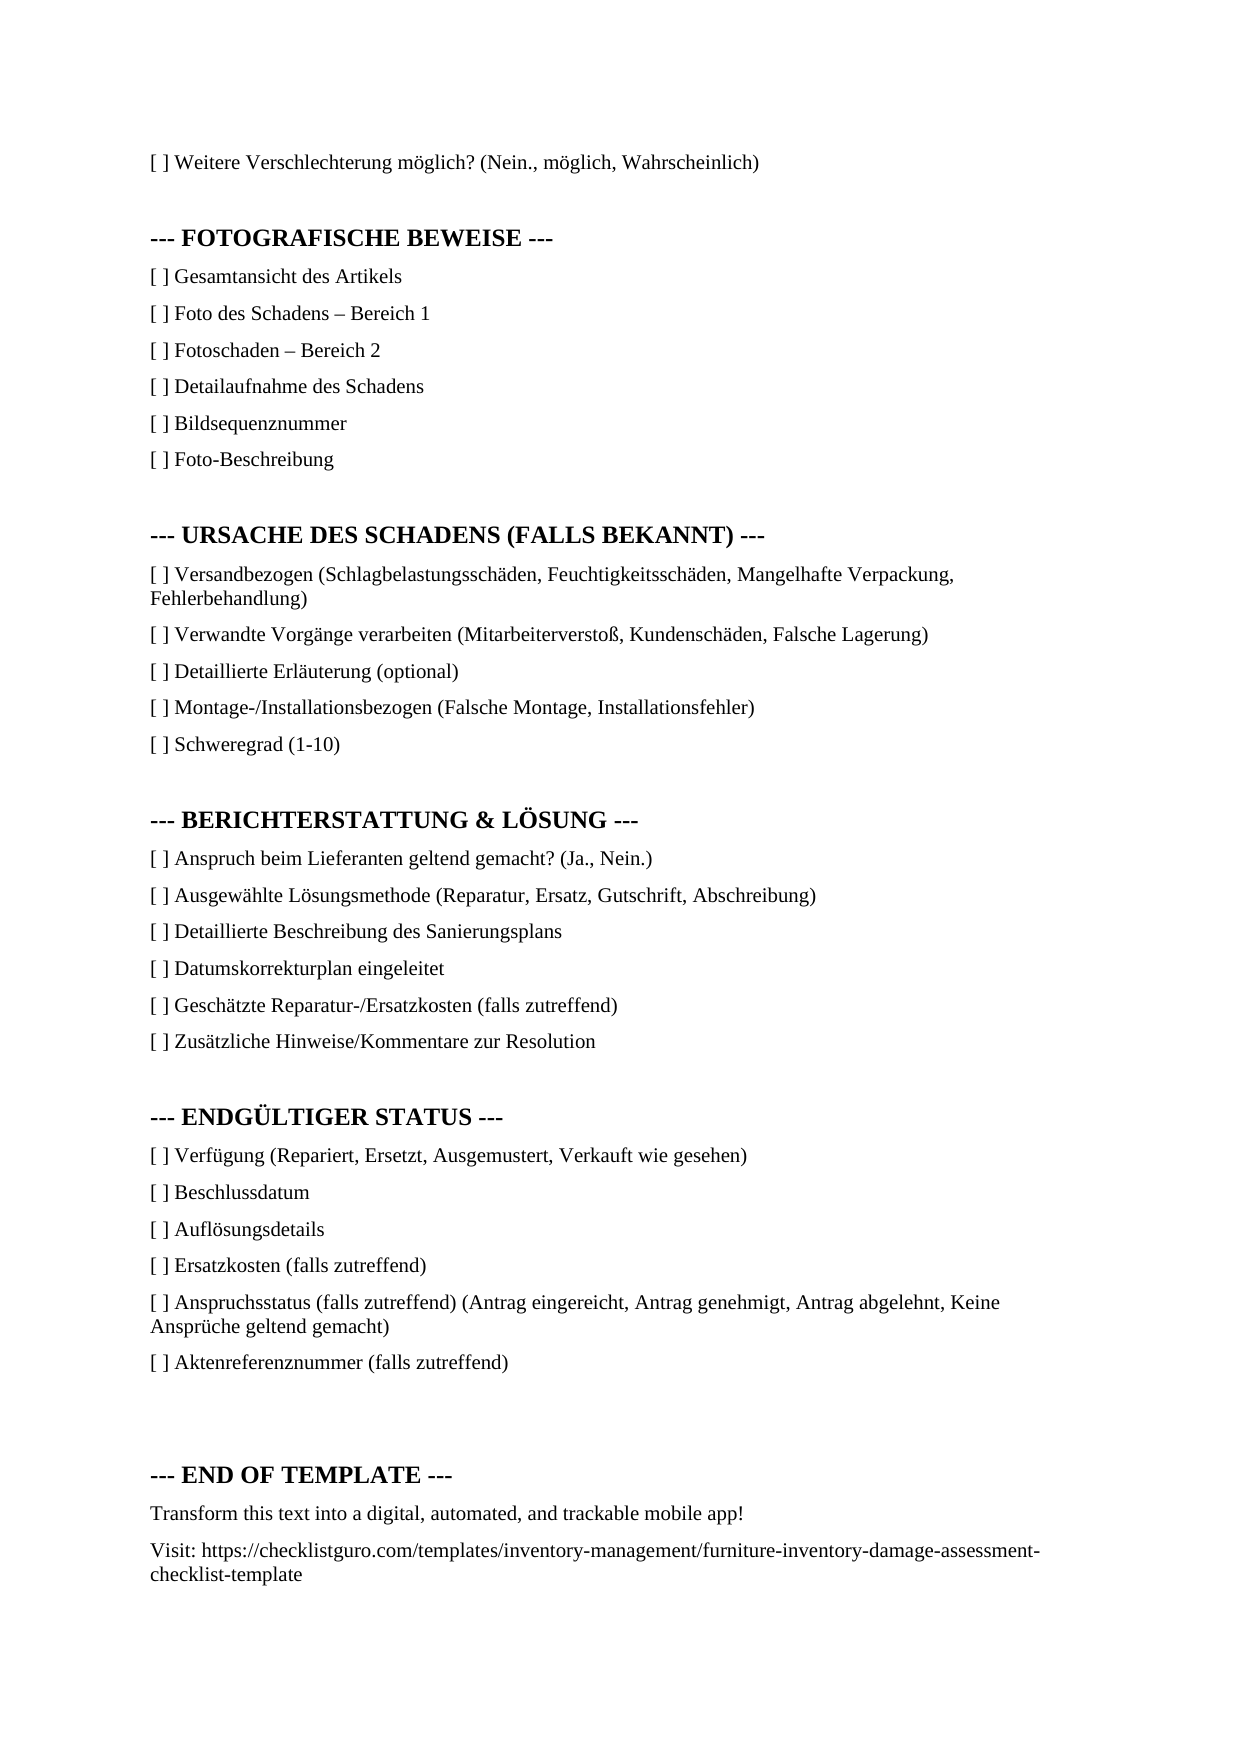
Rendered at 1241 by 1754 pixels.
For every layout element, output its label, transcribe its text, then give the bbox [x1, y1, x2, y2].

text [ ] Anspruchsstatus (falls zutreffend) (Antrag eingereicht, Antrag genehmigt, Antrag abgelehnt, Keine Ansprüche geltend gemacht) [150, 1290, 1090, 1338]
text [ ] Bildsequenznummer [150, 411, 1090, 435]
text [ ] Fotoschaden – Bereich 2 [150, 337, 1090, 362]
text [ ] Foto-Beschreibung [150, 447, 1090, 471]
text [ ] Foto des Schadens – Bereich 1 [150, 301, 1090, 325]
text [ ] Detaillierte Erläuterung (optional) [150, 659, 1090, 683]
text [ ] Zusätzliche Hinweise/Kommentare zur Resolution [150, 1029, 1090, 1053]
text [ ] Datumskorrekturplan eingeleitet [150, 956, 1090, 980]
text --- URSACHE DES SCHADENS (FALLS BEKANNT) --- [150, 520, 1090, 549]
text [ ] Versandbezogen (Schlagbelastungsschäden, Feuchtigkeitsschäden, Mangelhafte Verpackung, Fehlerbehandlung) [150, 562, 1090, 610]
text [ ] Detaillierte Beschreibung des Sanierungsplans [150, 919, 1090, 943]
text [ ] Schweregrad (1-10) [150, 732, 1090, 756]
text [ ] Verwandte Vorgänge verarbeiten (Mitarbeiterverstoß, Kundenschäden, Falsche Lagerung) [150, 622, 1090, 646]
text [ ] Ersatzkosten (falls zutreffend) [150, 1253, 1090, 1277]
text [ ] Detailaufnahme des Schadens [150, 374, 1090, 398]
text [ ] Weitere Verschlechterung möglich? (Nein., möglich, Wahrscheinlich) [150, 150, 1090, 174]
text Visit: https://checklistguro.com/templates/inventory-management/furniture-inventory-damage-assessment-checklist-template [150, 1538, 1090, 1586]
text [ ] Verfügung (Repariert, Ersetzt, Ausgemustert, Verkauft wie gesehen) [150, 1143, 1090, 1167]
text [ ] Geschätzte Reparatur-/Ersatzkosten (falls zutreffend) [150, 992, 1090, 1017]
text [ ] Gesamtansicht des Artikels [150, 264, 1090, 288]
text [ ] Montage-/Installationsbezogen (Falsche Montage, Installationsfehler) [150, 695, 1090, 719]
text [ ] Ausgewählte Lösungsmethode (Reparatur, Ersatz, Gutschrift, Abschreibung) [150, 883, 1090, 907]
text --- ENDGÜLTIGER STATUS --- [150, 1102, 1090, 1131]
text --- END OF TEMPLATE --- [150, 1460, 1090, 1489]
text [ ] Aktenreferenznummer (falls zutreffend) [150, 1350, 1090, 1374]
text --- FOTOGRAFISCHE BEWEISE --- [150, 223, 1090, 252]
text [ ] Anspruch beim Lieferanten geltend gemacht? (Ja., Nein.) [150, 846, 1090, 870]
text --- BERICHTERSTATTUNG & LÖSUNG --- [150, 805, 1090, 834]
text [ ] Auflösungsdetails [150, 1217, 1090, 1241]
text [ ] Beschlussdatum [150, 1180, 1090, 1204]
text Transform this text into a digital, automated, and trackable mobile app! [150, 1501, 1090, 1525]
